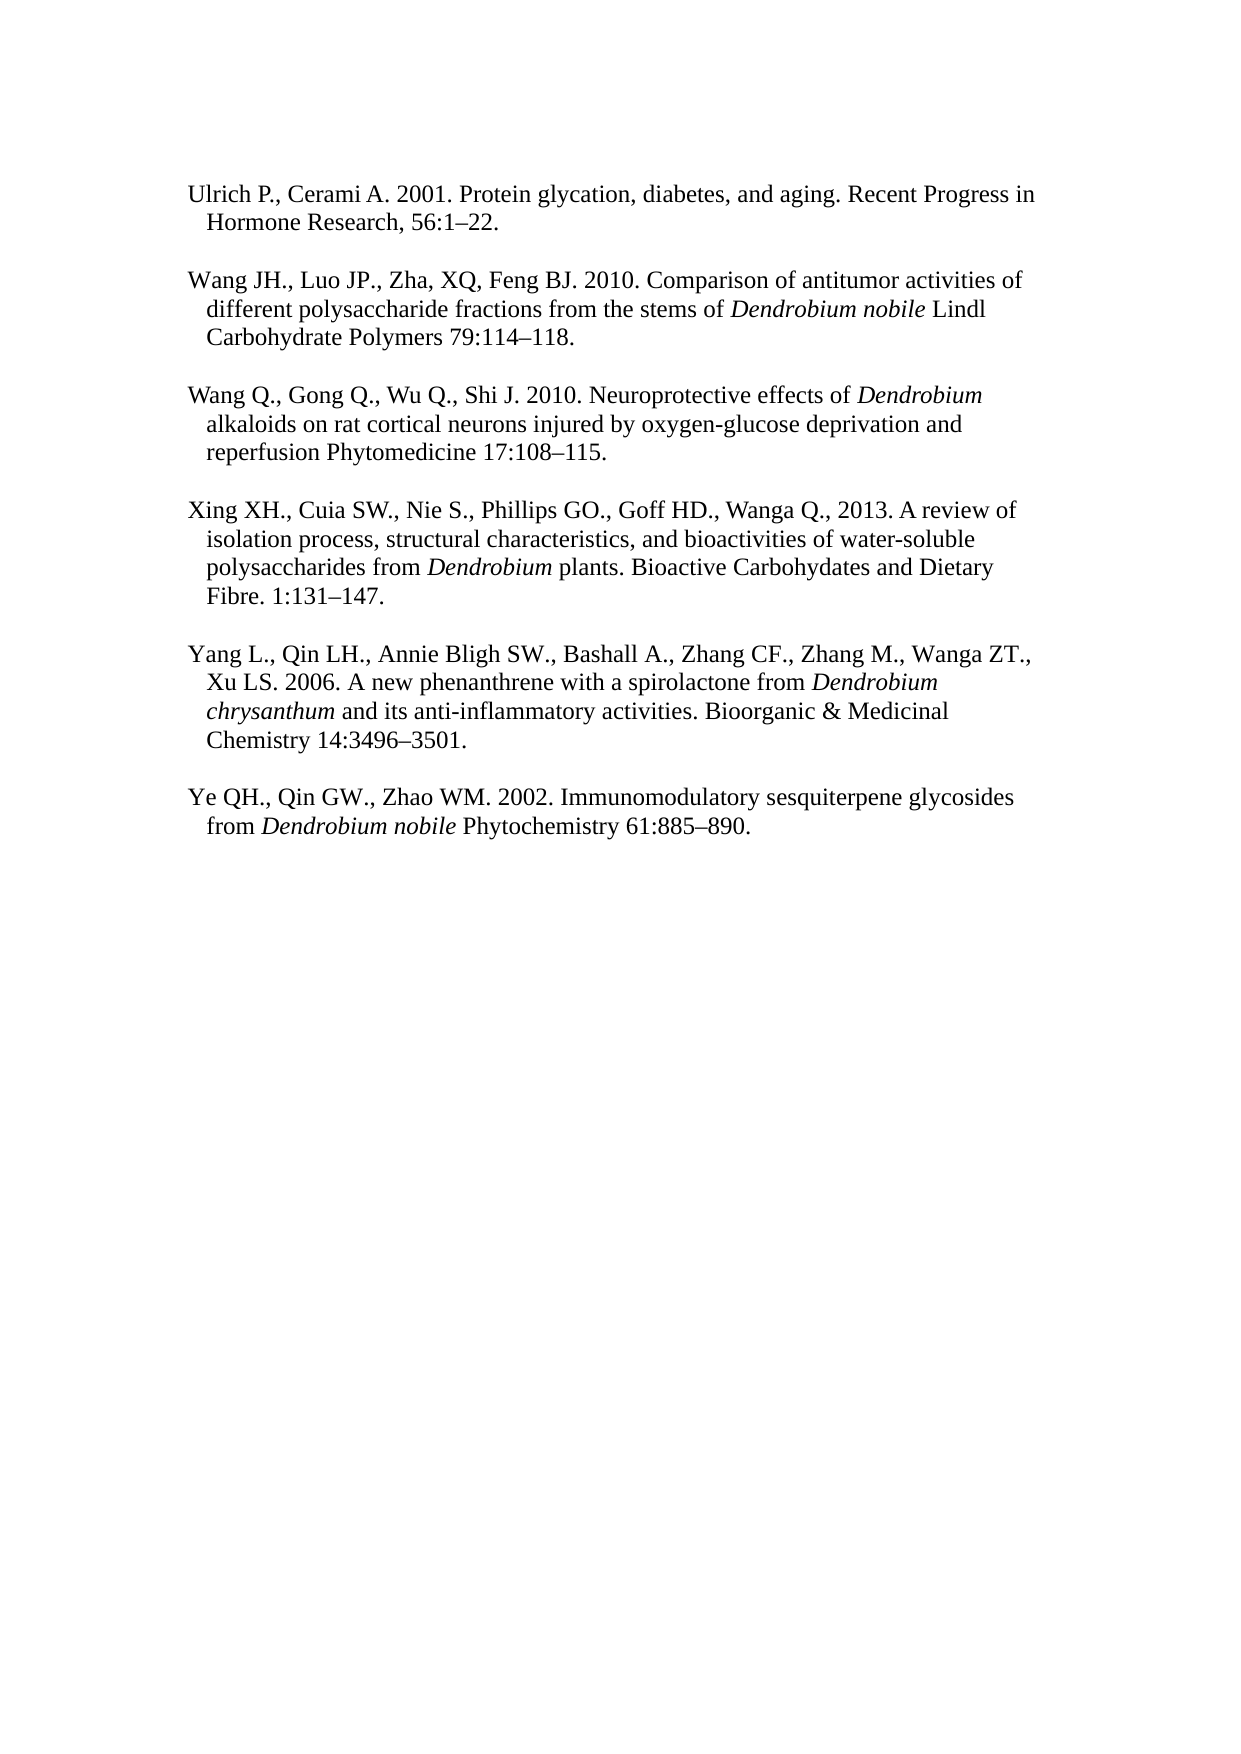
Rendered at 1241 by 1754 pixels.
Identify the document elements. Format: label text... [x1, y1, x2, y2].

text Ye QH., Qin GW., Zhao WM. 2002. Immunomodulatory sesquiterpene glycosides from Dendrobium nobile Phytochemistry 61:885–890. [187, 782, 1053, 840]
text Xing XH., Cuia SW., Nie S., Phillips GO., Goff HD., Wanga Q., 2013. A review of isolation process, structural characteristics, and bioactivities of water-soluble polysaccharides from Dendrobium plants. Bioactive Carbohydates and Dietary Fibre. 1:131–147. [187, 495, 1053, 610]
text Wang JH., Luo JP., Zha, XQ, Feng BJ. 2010. Comparison of antitumor activities of different polysaccharide fractions from the stems of Dendrobium nobile Lindl Carbohydrate Polymers 79:114–118. [187, 265, 1053, 351]
text Wang Q., Gong Q., Wu Q., Shi J. 2010. Neuroprotective effects of Dendrobium alkaloids on rat cortical neurons injured by oxygen-glucose deprivation and reperfusion Phytomedicine 17:108–115. [187, 380, 1053, 466]
text Yang L., Qin LH., Annie Bligh SW., Bashall A., Zhang CF., Zhang M., Wanga ZT., Xu LS. 2006. A new phenanthrene with a spirolactone from Dendrobium chrysanthum and its anti-inflammatory activities. Bioorganic & Medicinal Chemistry 14:3496–3501. [187, 639, 1053, 754]
text Ulrich P., Cerami A. 2001. Protein glycation, diabetes, and aging. Recent Progress in Hormone Research, 56:1–22. [187, 179, 1053, 236]
